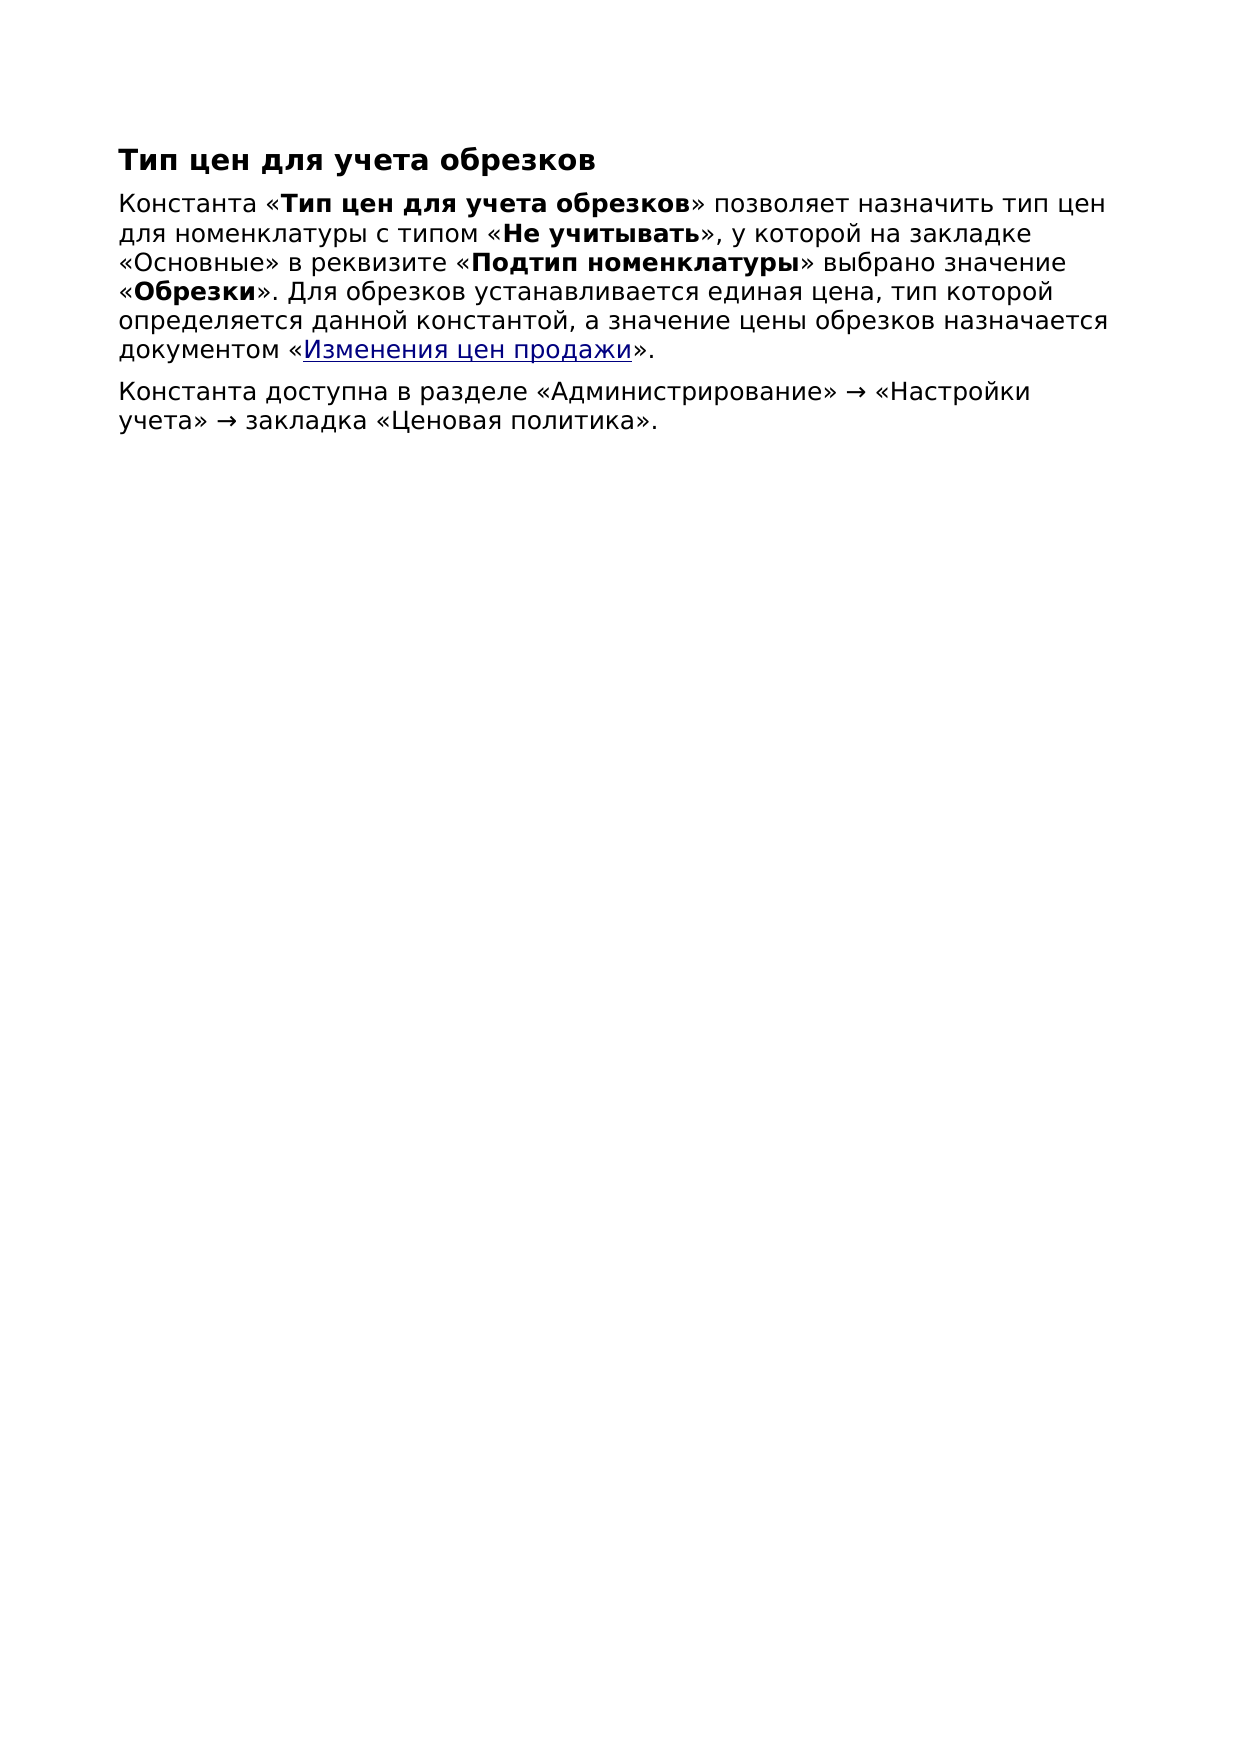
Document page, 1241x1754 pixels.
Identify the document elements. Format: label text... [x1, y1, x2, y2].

subtitle Тип цен для учета обрезков [118, 143, 1122, 177]
text Константа «Тип цен для учета обрезков» позволяет назначить тип цен для номенклатуры с типом «Не учитывать», у которой на закладке «Основные» в реквизите «Подтип номенклатуры» выбрано значение «Обрезки». Для обрезков устанавливается единая цена, тип которой определяется данной константой, а значение цены обрезков назначается документом «Изменения цен продажи». [118, 189, 1122, 364]
text Константа доступна в разделе «Администрирование» → «Настройки учета» → закладка «Ценовая политика». [118, 377, 1122, 435]
